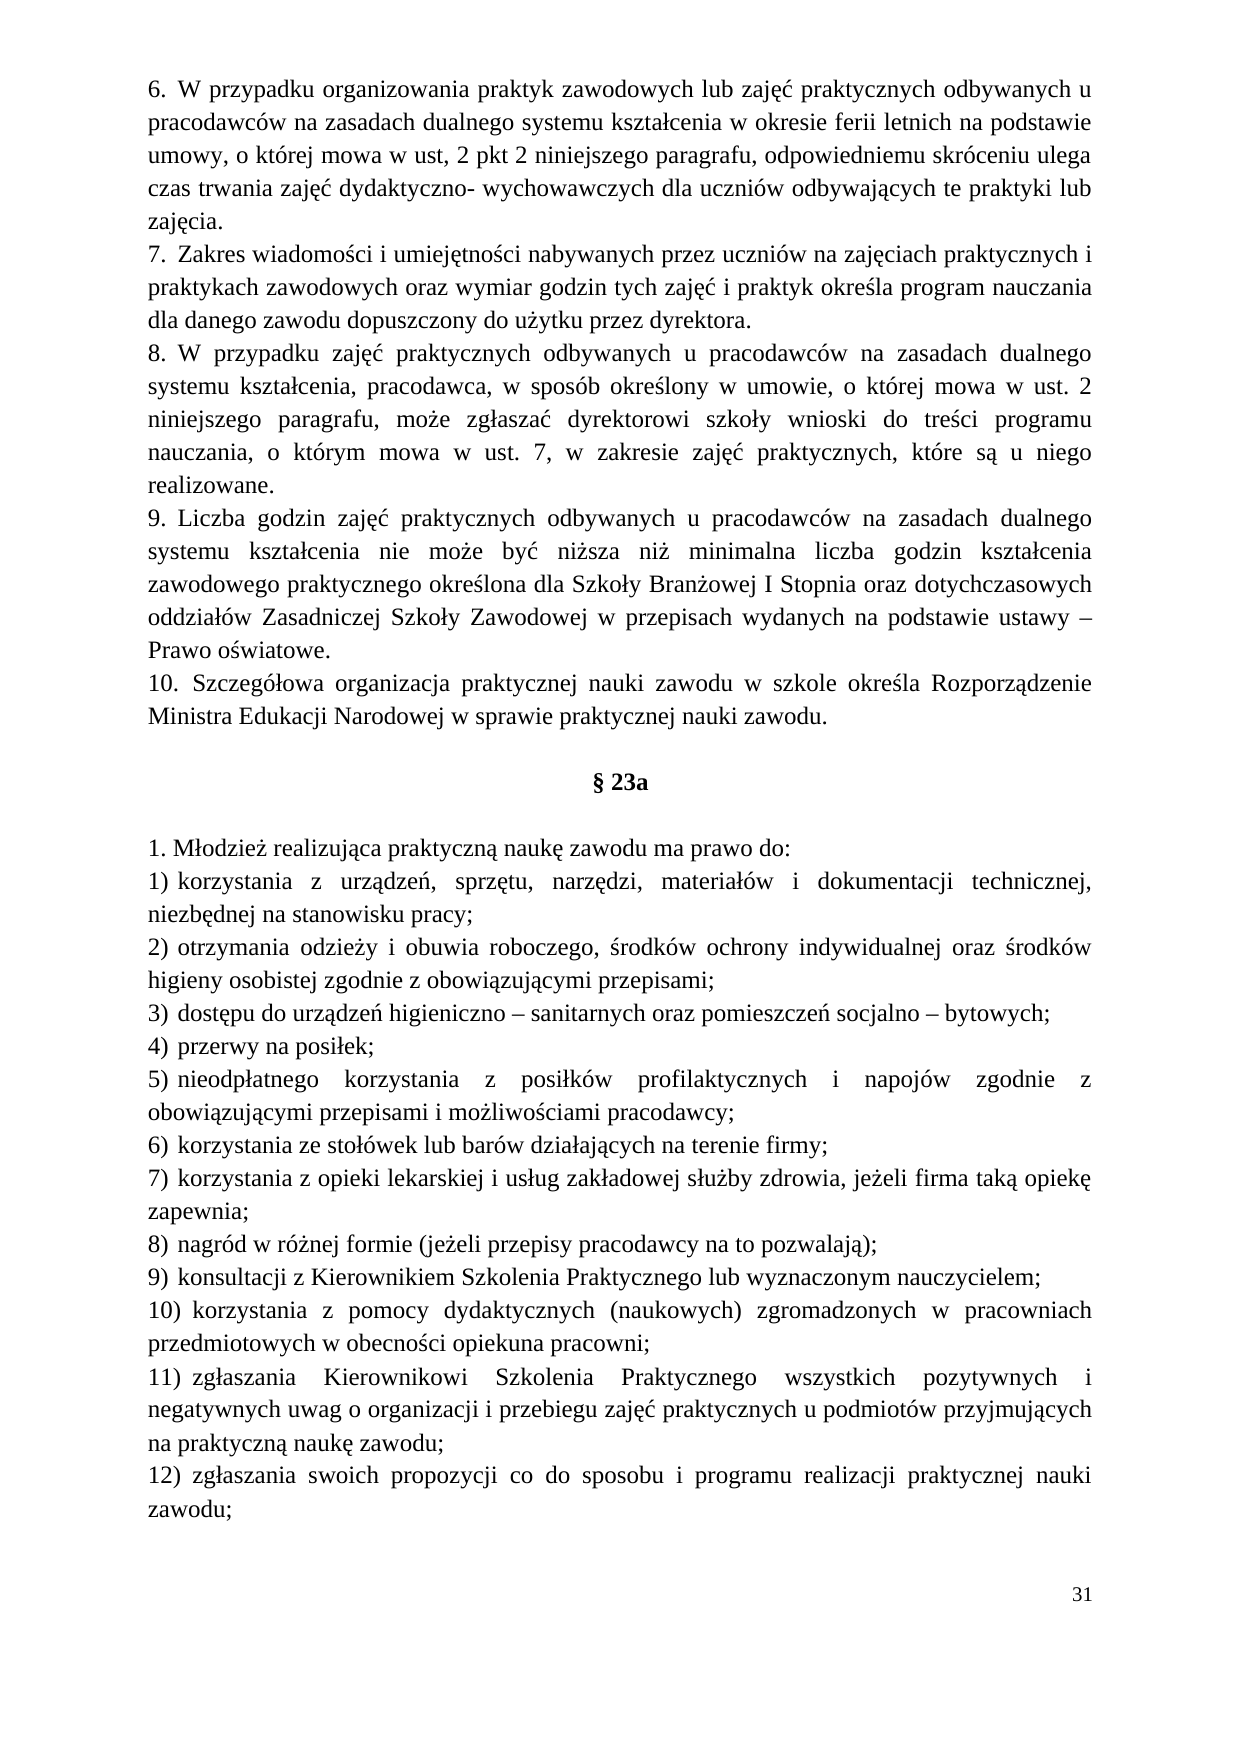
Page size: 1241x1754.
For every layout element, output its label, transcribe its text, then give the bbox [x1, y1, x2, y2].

text § 23a [148, 767, 1093, 796]
list Szczegółowa organizacja praktycznej nauki zawodu w szkole określa Rozporządzenie Ministra Edukacji Narodowej w sprawie praktycznej nauki zawodu. [148, 668, 1093, 730]
text 3) dostępu do urządzeń higieniczno – sanitarnych oraz pomieszczeń socjalno – bytowych; [148, 998, 1093, 1027]
list W przypadku organizowania praktyk zawodowych lub zajęć praktycznych odbywanych u pracodawców na zasadach dualnego systemu kształcenia w okresie ferii letnich na podstawie umowy, o której mowa w ust, 2 pkt 2 niniejszego paragrafu, odpowiedniemu skróceniu ulega czas trwania zajęć dydaktyczno- wychowawczych dla uczniów odbywających te praktyki lub zajęcia. [148, 74, 1093, 234]
list Liczba godzin zajęć praktycznych odbywanych u pracodawców na zasadach dualnego systemu kształcenia nie może być niższa niż minimalna liczba godzin kształcenia zawodowego praktycznego określona dla Szkoły Branżowej I Stopnia oraz dotychczasowych oddziałów Zasadniczej Szkoły Zawodowej w przepisach wydanych na podstawie ustawy – Prawo oświatowe. [148, 503, 1093, 664]
text 11) zgłaszania Kierownikowi Szkolenia Praktycznego wszystkich pozytywnych i negatywnych uwag o organizacji i przebiegu zajęć praktycznych u podmiotów przyjmujących na praktyczną naukę zawodu; [148, 1362, 1093, 1456]
text 5) nieodpłatnego korzystania z posiłków profilaktycznych i napojów zgodnie z obowiązującymi przepisami i możliwościami pracodawcy; [148, 1064, 1093, 1126]
text 1) korzystania z urządzeń, sprzętu, narzędzi, materiałów i dokumentacji technicznej, niezbędnej na stanowisku pracy; [148, 866, 1093, 928]
list W przypadku zajęć praktycznych odbywanych u pracodawców na zasadach dualnego systemu kształcenia, pracodawca, w sposób określony w umowie, o której mowa w ust. 2 niniejszego paragrafu, może zgłaszać dyrektorowi szkoły wnioski do treści programu nauczania, o którym mowa w ust. 7, w zakresie zajęć praktycznych, które są u niego realizowane. [148, 338, 1093, 499]
list Zakres wiadomości i umiejętności nabywanych przez uczniów na zajęciach praktycznych i praktykach zawodowych oraz wymiar godzin tych zajęć i praktyk określa program nauczania dla danego zawodu dopuszczony do użytku przez dyrektora. [148, 239, 1093, 334]
text 1. Młodzież realizująca praktyczną naukę zawodu ma prawo do: [148, 833, 1093, 862]
text 6) korzystania ze stołówek lub barów działających na terenie firmy; [148, 1130, 1093, 1159]
text 10) korzystania z pomocy dydaktycznych (naukowych) zgromadzonych w pracowniach przedmiotowych w obecności opiekuna pracowni; [148, 1296, 1093, 1357]
text 2) otrzymania odzieży i obuwia roboczego, środków ochrony indywidualnej oraz środków higieny osobistej zgodnie z obowiązującymi przepisami; [148, 932, 1093, 994]
text 9) konsultacji z Kierownikiem Szkolenia Praktycznego lub wyznaczonym nauczycielem; [148, 1262, 1093, 1291]
text 8) nagród w różnej formie (jeżeli przepisy pracodawcy na to pozwalają); [148, 1229, 1093, 1258]
text 12) zgłaszania swoich propozycji co do sposobu i programu realizacji praktycznej nauki zawodu; [148, 1461, 1093, 1522]
text 4) przerwy na posiłek; [148, 1031, 1093, 1060]
text 7) korzystania z opieki lekarskiej i usług zakładowej służby zdrowia, jeżeli firma taką opiekę zapewnia; [148, 1163, 1093, 1225]
